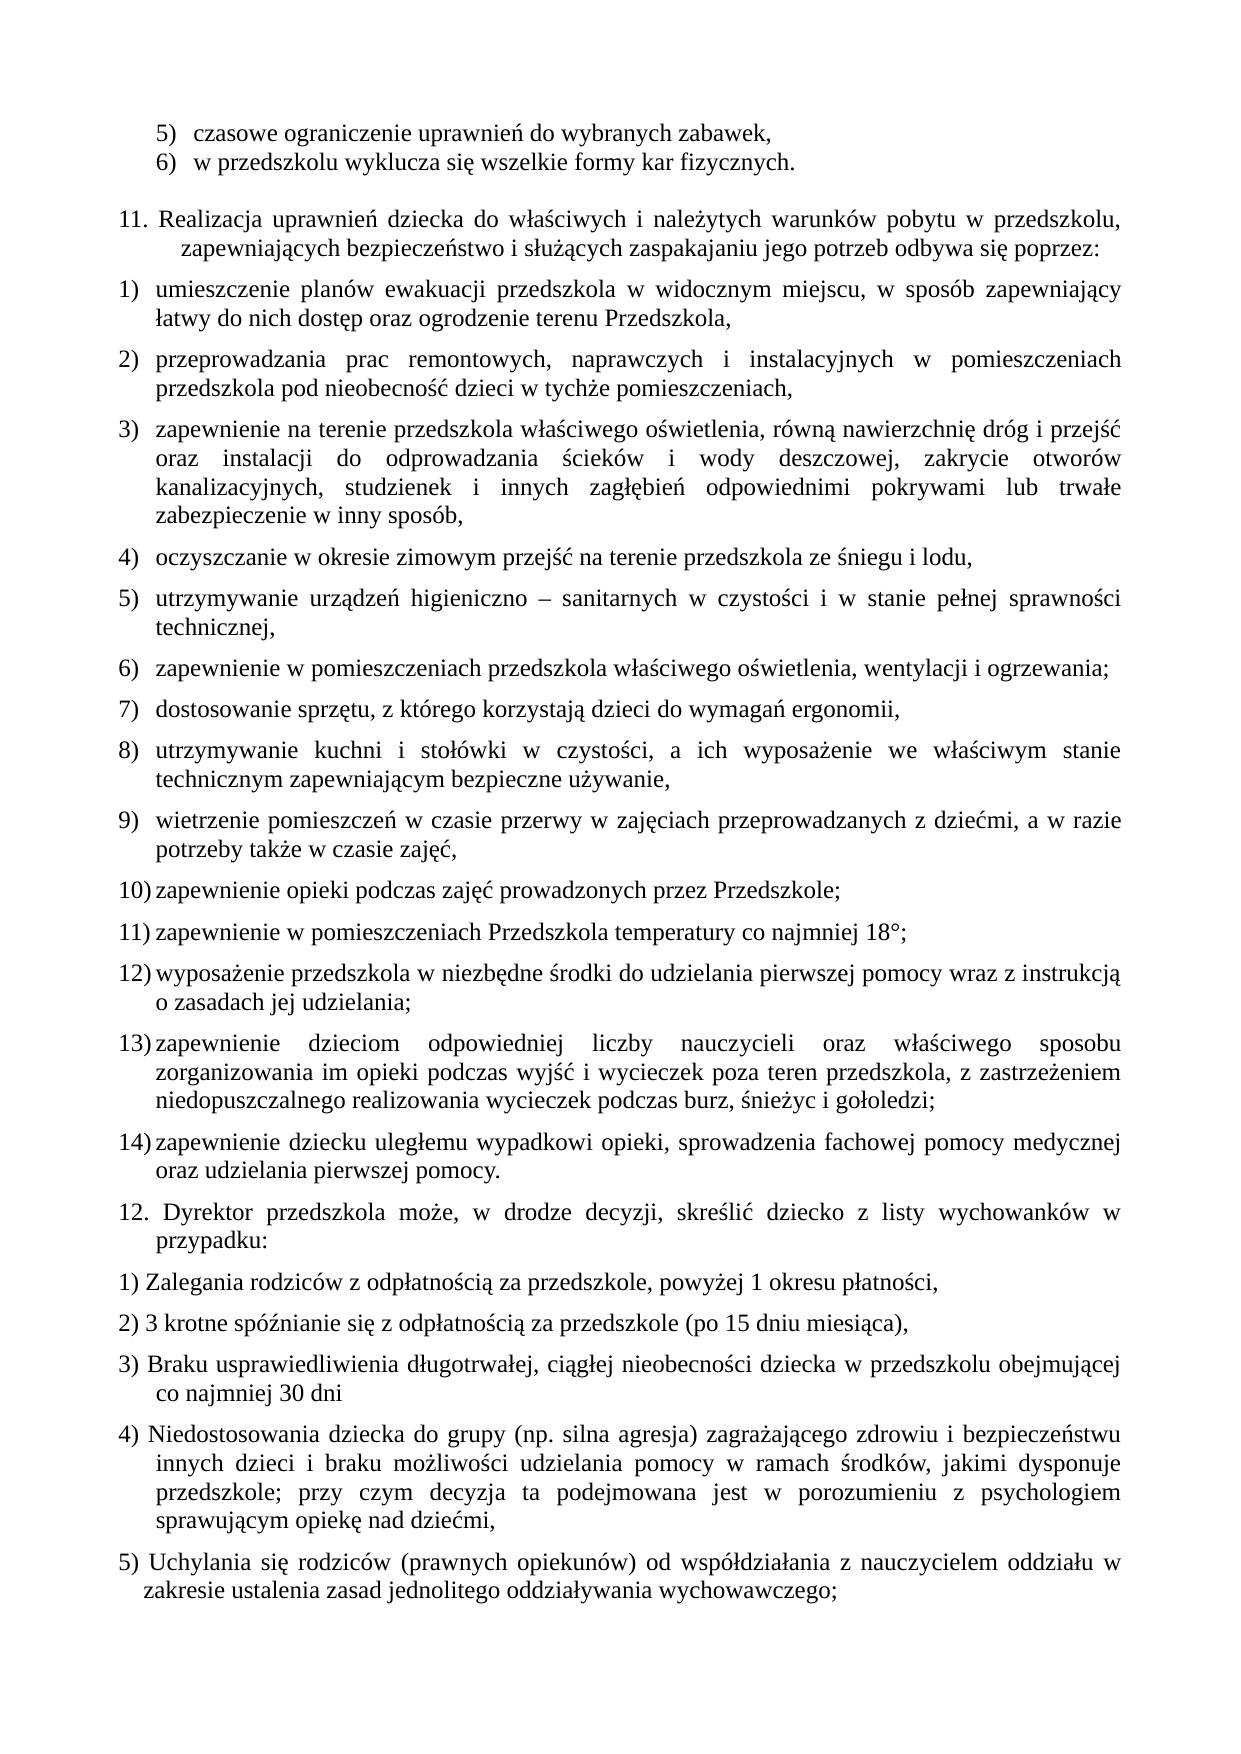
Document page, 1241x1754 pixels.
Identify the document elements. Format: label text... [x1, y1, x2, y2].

list zapewnienie na terenie przedszkola właściwego oświetlenia, równą nawierzchnię dróg i przejść oraz instalacji do odprowadzania ścieków i wody deszczowej, zakrycie otworów kanalizacyjnych, studzienek i innych zagłębień odpowiednimi pokrywami lub trwałe zabezpieczenie w inny sposób, [118, 414, 1122, 529]
list czasowe ograniczenie uprawnień do wybranych zabawek, [156, 118, 1122, 147]
text 3) Braku usprawiedliwienia długotrwałej, ciągłej nieobecności dziecka w przedszkolu obejmującej co najmniej 30 dni [118, 1349, 1122, 1407]
list przeprowadzania prac remontowych, naprawczych i instalacyjnych w pomieszczeniach przedszkola pod nieobecność dzieci w tychże pomieszczeniach, [118, 344, 1122, 402]
list wietrzenie pomieszczeń w czasie przerwy w zajęciach przeprowadzanych z dziećmi, a w razie potrzeby także w czasie zajęć, [118, 806, 1122, 863]
list utrzymywanie kuchni i stołówki w czystości, a ich wyposażenie we właściwym stanie technicznym zapewniającym bezpieczne używanie, [118, 736, 1122, 793]
list utrzymywanie urządzeń higieniczno – sanitarnych w czystości i w stanie pełnej sprawności technicznej, [118, 583, 1122, 641]
list zapewnienie opieki podczas zajęć prowadzonych przez Przedszkole; [118, 876, 1122, 904]
text 5) Uchylania się rodziców (prawnych opiekunów) od współdziałania z nauczycielem oddziału w zakresie ustalenia zasad jednolitego oddziaływania wychowawczego; [118, 1547, 1122, 1604]
text 1) Zalegania rodziców z odpłatnością za przedszkole, powyżej 1 okresu płatności, [118, 1267, 1122, 1296]
text 4) Niedostosowania dziecka do grupy (np. silna agresja) zagrażającego zdrowiu i bezpieczeństwu innych dzieci i braku możliwości udzielania pomocy w ramach środków, jakimi dysponuje przedszkole; przy czym decyzja ta podejmowana jest w porozumieniu z psychologiem sprawującym opiekę nad dziećmi, [118, 1419, 1122, 1534]
list zapewnienie w pomieszczeniach przedszkola właściwego oświetlenia, wentylacji i ogrzewania; [118, 653, 1122, 682]
text 12. Dyrektor przedszkola może, w drodze decyzji, skreślić dziecko z listy wychowanków w przypadku: [118, 1197, 1122, 1254]
list wyposażenie przedszkola w niezbędne środki do udzielania pierwszej pomocy wraz z instrukcją o zasadach jej udzielania; [118, 958, 1122, 1016]
list zapewnienie dzieciom odpowiedniej liczby nauczycieli oraz właściwego sposobu zorganizowania im opieki podczas wyjść i wycieczek poza teren przedszkola, z zastrzeżeniem niedopuszczalnego realizowania wycieczek podczas burz, śnieżyc i gołoledzi; [118, 1028, 1122, 1114]
list w przedszkolu wyklucza się wszelkie formy kar fizycznych. [156, 147, 1122, 176]
text 11. Realizacja uprawnień dziecka do właściwych i należytych warunków pobytu w przedszkolu, zapewniających bezpieczeństwo i służących zaspakajaniu jego potrzeb odbywa się poprzez: [118, 204, 1122, 262]
list zapewnienie w pomieszczeniach Przedszkola temperatury co najmniej 18°; [118, 917, 1122, 946]
list dostosowanie sprzętu, z którego korzystają dzieci do wymagań ergonomii, [118, 694, 1122, 723]
list oczyszczanie w okresie zimowym przejść na terenie przedszkola ze śniegu i lodu, [118, 542, 1122, 571]
list zapewnienie dziecku uległemu wypadkowi opieki, sprowadzenia fachowej pomocy medycznej oraz udzielania pierwszej pomocy. [118, 1127, 1122, 1184]
text 2) 3 krotne spóźnianie się z odpłatnością za przedszkole (po 15 dniu miesiąca), [118, 1308, 1122, 1337]
list umieszczenie planów ewakuacji przedszkola w widocznym miejscu, w sposób zapewniający łatwy do nich dostęp oraz ogrodzenie terenu Przedszkola, [118, 274, 1122, 332]
